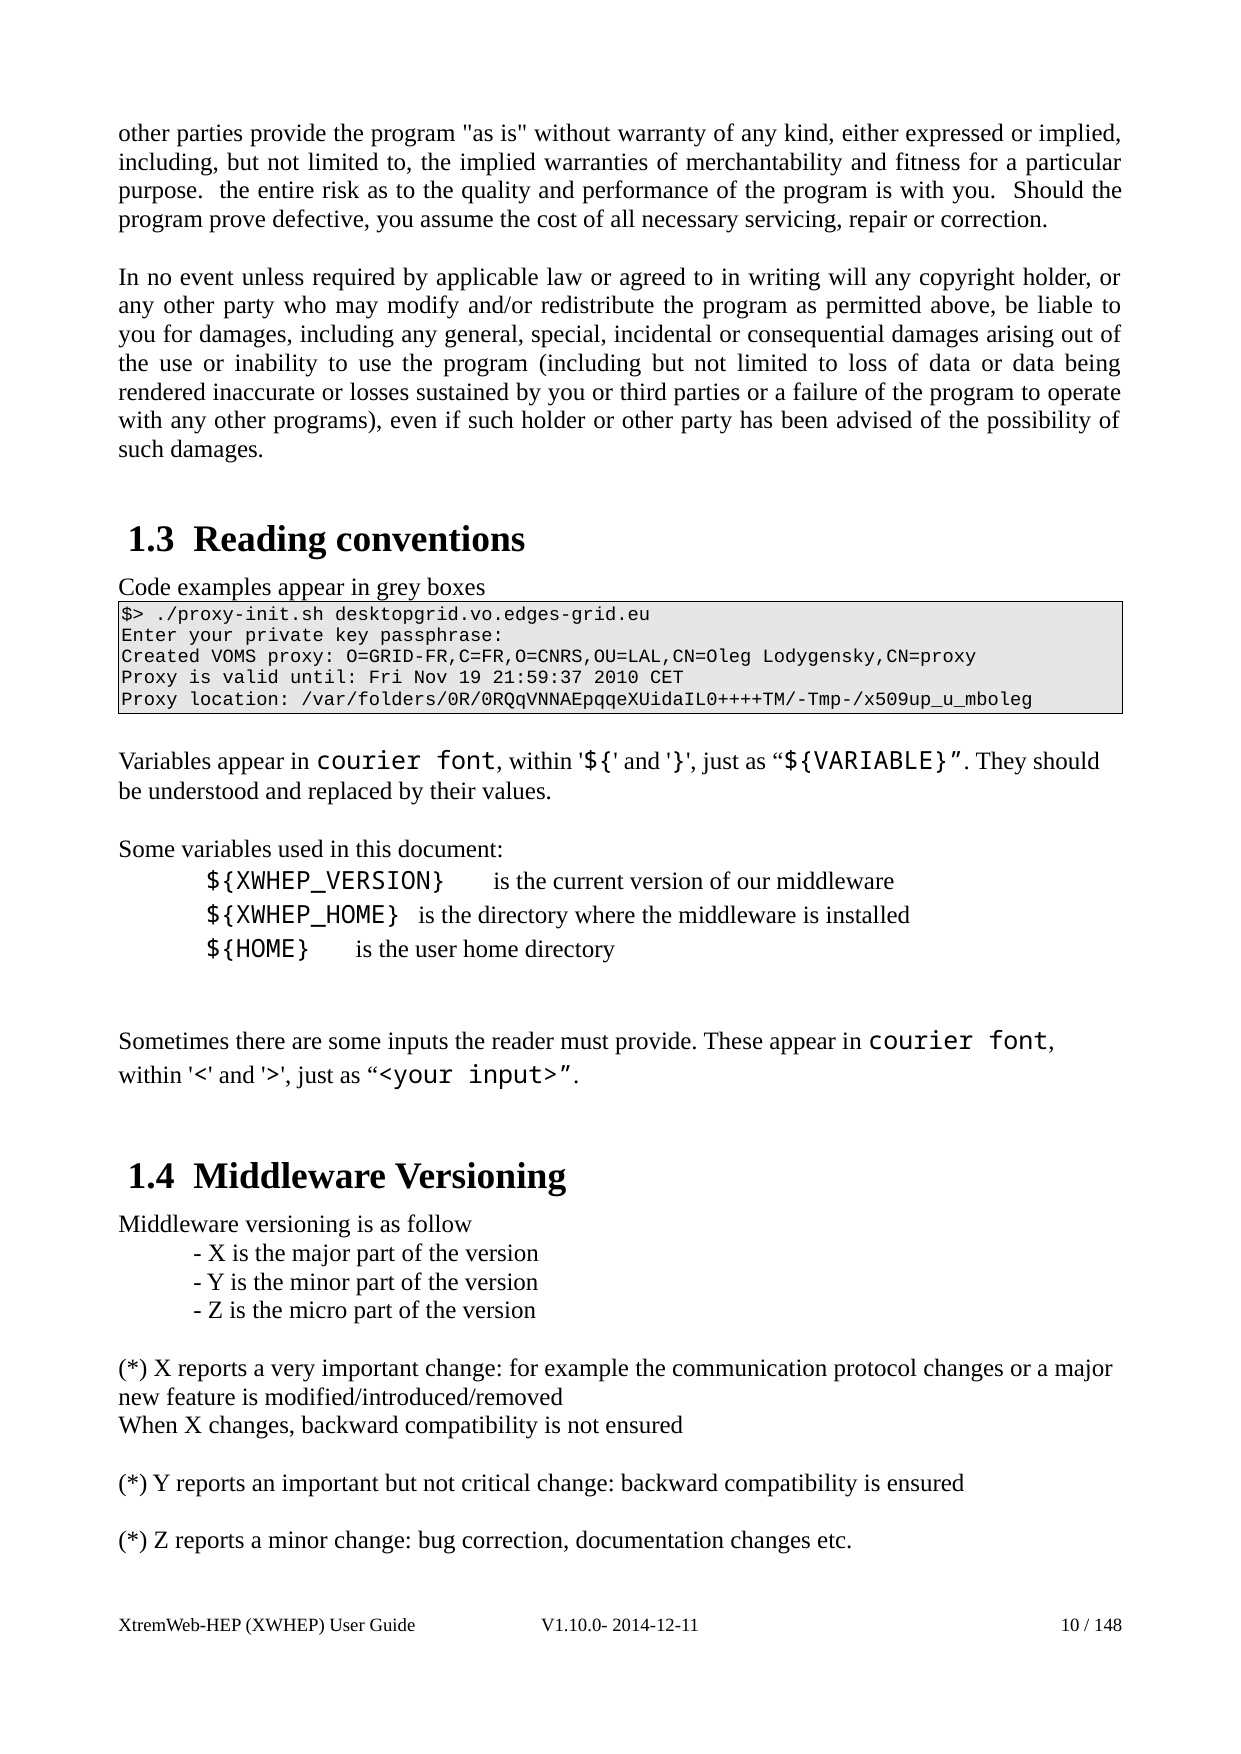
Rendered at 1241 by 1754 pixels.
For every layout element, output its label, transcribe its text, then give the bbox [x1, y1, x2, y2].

text $> ./proxy-init.sh desktopgrid.vo.edges-grid.eu [119, 602, 1122, 622]
text - Y is the minor part of the version [118, 1267, 1122, 1296]
text Code examples appear in grey boxes [118, 572, 1122, 601]
text Created VOMS proxy: O=GRID-FR,C=FR,O=CNRS,OU=LAL,CN=Oleg Lodygensky,CN=proxy [119, 644, 1122, 665]
text (*) Y reports an important but not critical change: backward compatibility is ensured [118, 1468, 1122, 1497]
subtitle Reading conventions [118, 517, 1122, 560]
text - Z is the micro part of the version [118, 1296, 1122, 1324]
text - X is the major part of the version [118, 1238, 1122, 1267]
text Middleware versioning is as follow [118, 1209, 1122, 1238]
text IN NO EVENT UNLESS REQUIRED BY APPLICABLE LAW OR AGREED TO IN WRITING WILL ANY COPYRIGHT HOLDER, OR ANY OTHER PARTY WHO MAY MODIFY AND/OR REDISTRIBUTE THE PROGRAM AS PERMITTED ABOVE, BE LIABLE TO YOU FOR DAMAGES, INCLUDING ANY GENERAL, SPECIAL, INCIDENTAL OR CONSEQUENTIAL DAMAGES ARISING OUT OF THE USE OR INABILITY TO USE THE PROGRAM (INCLUDING BUT NOT LIMITED TO LOSS OF DATA OR DATA BEING RENDERED INACCURATE OR LOSSES SUSTAINED BY YOU OR THIRD PARTIES OR A FAILURE OF THE PROGRAM TO OPERATE WITH ANY OTHER PROGRAMS), EVEN IF SUCH HOLDER OR OTHER PARTY HAS BEEN ADVISED OF THE POSSIBILITY OF SUCH DAMAGES. [118, 262, 1122, 463]
text Enter your private key passphrase: [119, 622, 1122, 644]
text ${XWHEP_HOME} is the directory where the middleware is installed [206, 897, 1122, 931]
text Proxy is valid until: Fri Nov 19 21:59:37 2010 CET [119, 665, 1122, 686]
text Proxy location: /var/folders/0R/0RQqVNNAEpqqeXUidaIL0++++TM/-Tmp-/x509up_u_mboleg [119, 686, 1122, 713]
text (*) X reports a very important change: for example the communication protocol changes or a major new feature is modified/introduced/removed [118, 1353, 1122, 1411]
text ${HOME} is the user home directory [206, 931, 1122, 965]
text ${XWHEP_VERSION} is the current version of our middleware [206, 863, 1122, 897]
text Variables appear in courier font, within '${' and '}', just as “${VARIABLE}”. They should be understood and replaced by their values. [118, 742, 1122, 805]
text When X changes, backward compatibility is not ensured [118, 1411, 1122, 1439]
text OTHER PARTIES PROVIDE THE PROGRAM "AS IS" WITHOUT WARRANTY OF ANY KIND, EITHER EXPRESSED OR IMPLIED, INCLUDING, BUT NOT LIMITED TO, THE IMPLIED WARRANTIES OF MERCHANTABILITY AND FITNESS FOR A PARTICULAR PURPOSE. THE ENTIRE RISK AS TO THE QUALITY AND PERFORMANCE OF THE PROGRAM IS WITH YOU. SHOULD THE PROGRAM PROVE DEFECTIVE, YOU ASSUME THE COST OF ALL NECESSARY SERVICING, REPAIR OR CORRECTION. [118, 118, 1122, 233]
text (*) Z reports a minor change: bug correction, documentation changes etc. [118, 1526, 1122, 1554]
text Sometimes there are some inputs the reader must provide. These appear in courier font, within '<' and '>', just as “<your input>”. [118, 1022, 1122, 1090]
text Some variables used in this document: [118, 834, 1122, 863]
subtitle Middleware Versioning [118, 1154, 1122, 1197]
